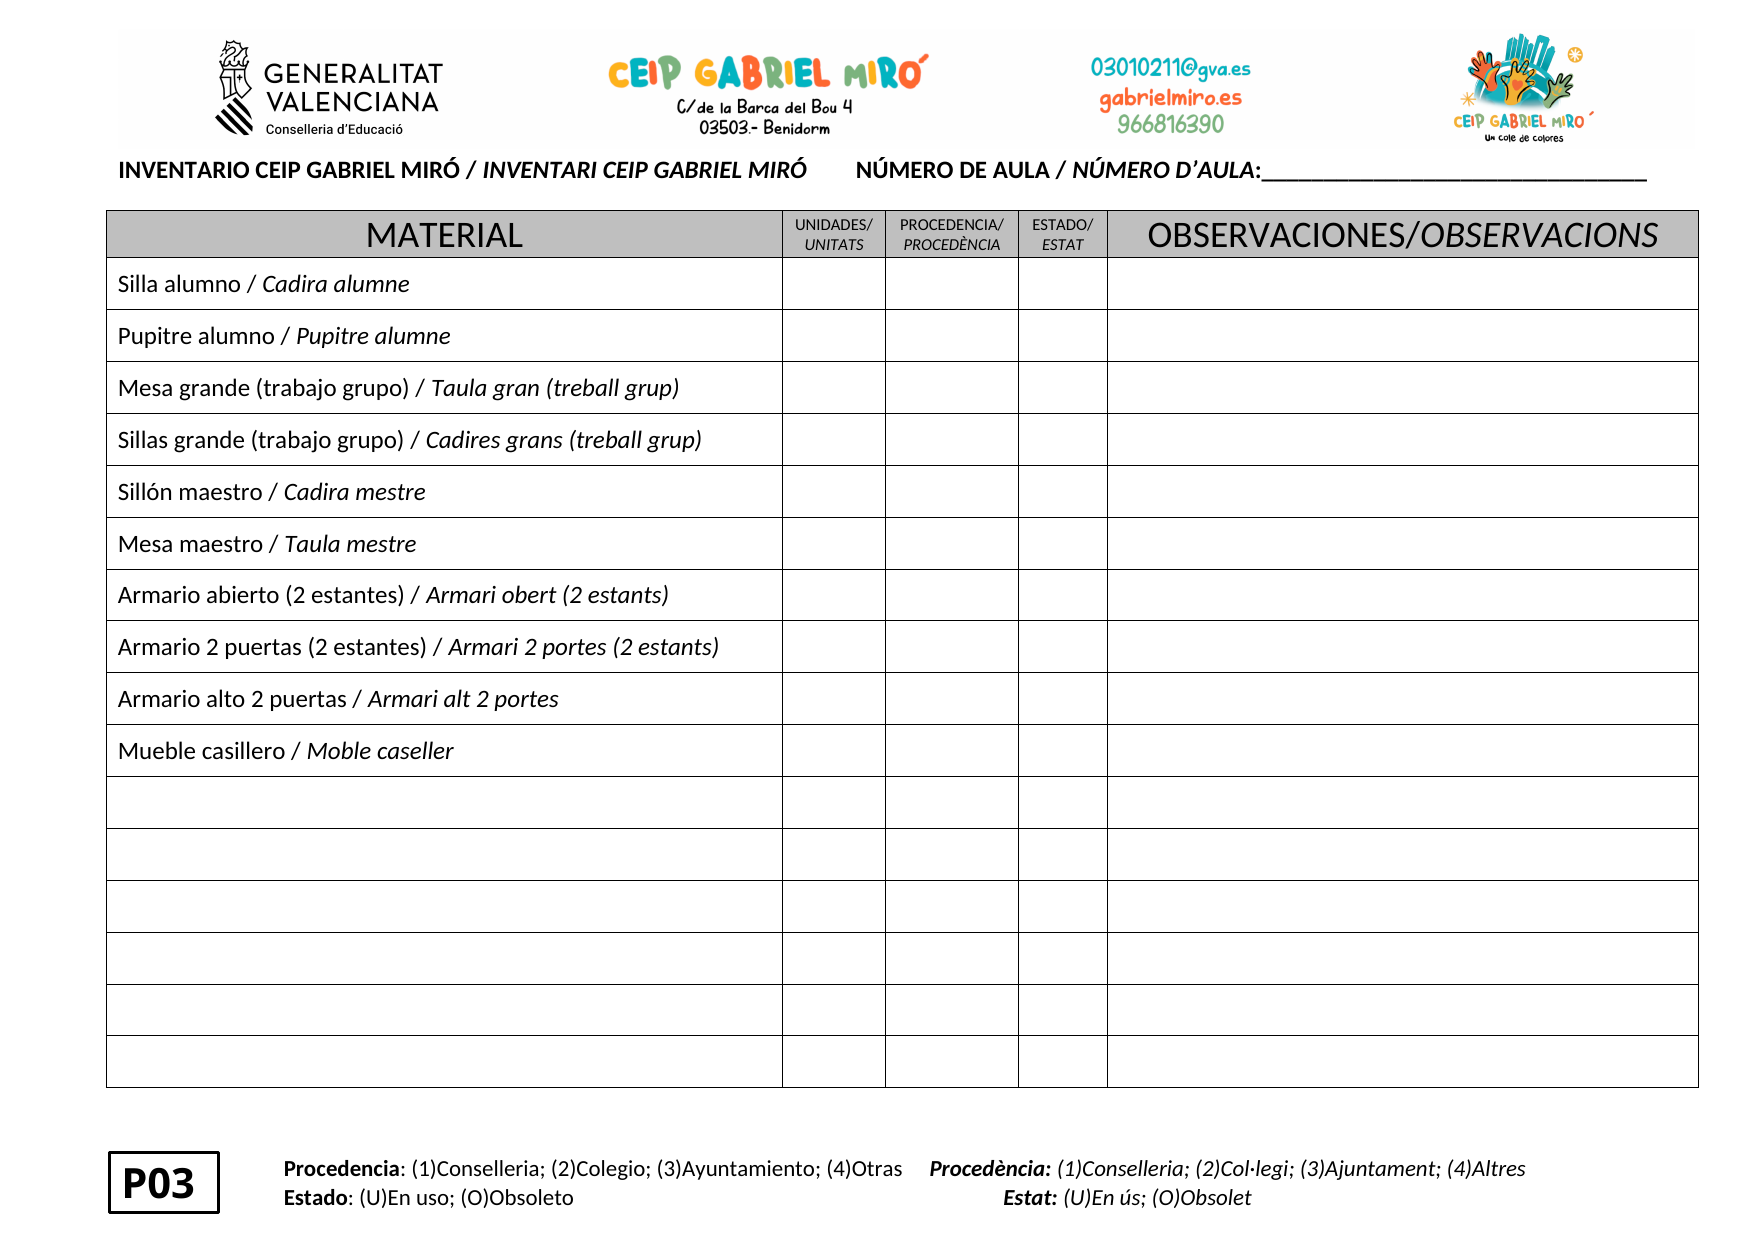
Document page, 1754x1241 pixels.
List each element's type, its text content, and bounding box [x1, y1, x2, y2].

table_cell [886, 570, 1018, 620]
table_cell [1019, 933, 1107, 983]
table_cell [886, 466, 1018, 517]
table_header PROCEDENCIA/PROCEDÈNCIA [886, 211, 1018, 257]
table_cell [886, 362, 1018, 413]
table_cell Mueble casillero / Moble caseller [107, 725, 782, 776]
table_cell [886, 518, 1018, 568]
table_cell [1019, 518, 1107, 568]
table_cell Mesa maestro / Taula mestre [107, 518, 782, 568]
table_cell [1019, 829, 1107, 880]
table_cell [1108, 414, 1698, 465]
table_cell [783, 725, 885, 776]
table_cell [1108, 466, 1698, 517]
table_cell [886, 673, 1018, 724]
table_cell [783, 258, 885, 309]
table_cell [1108, 673, 1698, 724]
table_cell [1108, 621, 1698, 672]
table_cell [783, 466, 885, 517]
table_cell [783, 985, 885, 1035]
table_cell [783, 518, 885, 568]
table_cell [1019, 725, 1107, 776]
table_cell [886, 829, 1018, 880]
table_cell [1019, 570, 1107, 620]
table_cell [1019, 777, 1107, 828]
table_cell [783, 673, 885, 724]
table_cell Mesa grande (trabajo grupo) / Taula gran (treball grup) [107, 362, 782, 413]
table_cell Sillón maestro / Cadira mestre [107, 466, 782, 517]
table_cell [1019, 1036, 1107, 1087]
table_header ESTADO/ESTAT [1019, 211, 1107, 257]
table_header MATERIAL [107, 211, 782, 257]
table_cell [886, 621, 1018, 672]
table_cell [1019, 466, 1107, 517]
table_cell [783, 777, 885, 828]
table_cell Pupitre alumno / Pupitre alumne [107, 310, 782, 361]
table_cell [107, 829, 782, 880]
table_cell [886, 414, 1018, 465]
table_cell [1108, 829, 1698, 880]
table_cell [1108, 725, 1698, 776]
table_cell [107, 933, 782, 983]
table_cell [783, 621, 885, 672]
table_cell [107, 881, 782, 932]
table_cell [1019, 258, 1107, 309]
table_cell [783, 362, 885, 413]
table_header UNIDADES/UNITATS [783, 211, 885, 257]
table_cell [1108, 518, 1698, 568]
table_cell [886, 933, 1018, 983]
table_cell [107, 985, 782, 1035]
table_cell [1108, 310, 1698, 361]
table_cell [1019, 362, 1107, 413]
table_cell [107, 1036, 782, 1087]
table_cell [886, 777, 1018, 828]
picture [118, 29, 1695, 149]
table_cell [1108, 258, 1698, 309]
table_cell [1019, 310, 1107, 361]
table_header OBSERVACIONES/OBSERVACIONS [1108, 211, 1698, 257]
table_cell [783, 414, 885, 465]
table_cell [886, 725, 1018, 776]
table_cell Silla alumno / Cadira alumne [107, 258, 782, 309]
table_cell [783, 1036, 885, 1087]
table_cell [1108, 777, 1698, 828]
table_cell [783, 570, 885, 620]
table_cell Armario alto 2 puertas / Armari alt 2 portes [107, 673, 782, 724]
table_cell Armario 2 puertas (2 estantes) / Armari 2 portes (2 estants) [107, 621, 782, 672]
table_cell [1019, 673, 1107, 724]
table_cell [1108, 570, 1698, 620]
text INVENTARIO CEIP GABRIEL MIRÓ / INVENTARI CEIP GABRIEL MIRÓ NÚMERO DE AULA / NÚMERO D’AULA:_______________________________ [118, 154, 1695, 185]
table_cell [886, 881, 1018, 932]
table_cell [783, 829, 885, 880]
table_cell [1019, 621, 1107, 672]
table_cell Armario abierto (2 estantes) / Armari obert (2 estants) [107, 570, 782, 620]
table_cell [1019, 985, 1107, 1035]
table_cell [783, 310, 885, 361]
table_cell [1108, 985, 1698, 1035]
table_cell [1019, 414, 1107, 465]
table_cell [1108, 362, 1698, 413]
table_cell [886, 985, 1018, 1035]
table_cell [783, 933, 885, 983]
table_cell [1108, 1036, 1698, 1087]
table_cell [886, 310, 1018, 361]
table_cell [1108, 933, 1698, 983]
table_cell [1019, 881, 1107, 932]
table_cell [1108, 881, 1698, 932]
table_cell [886, 1036, 1018, 1087]
table_cell [107, 777, 782, 828]
table_cell Sillas grande (trabajo grupo) / Cadires grans (treball grup) [107, 414, 782, 465]
table_cell [783, 881, 885, 932]
table_cell [886, 258, 1018, 309]
